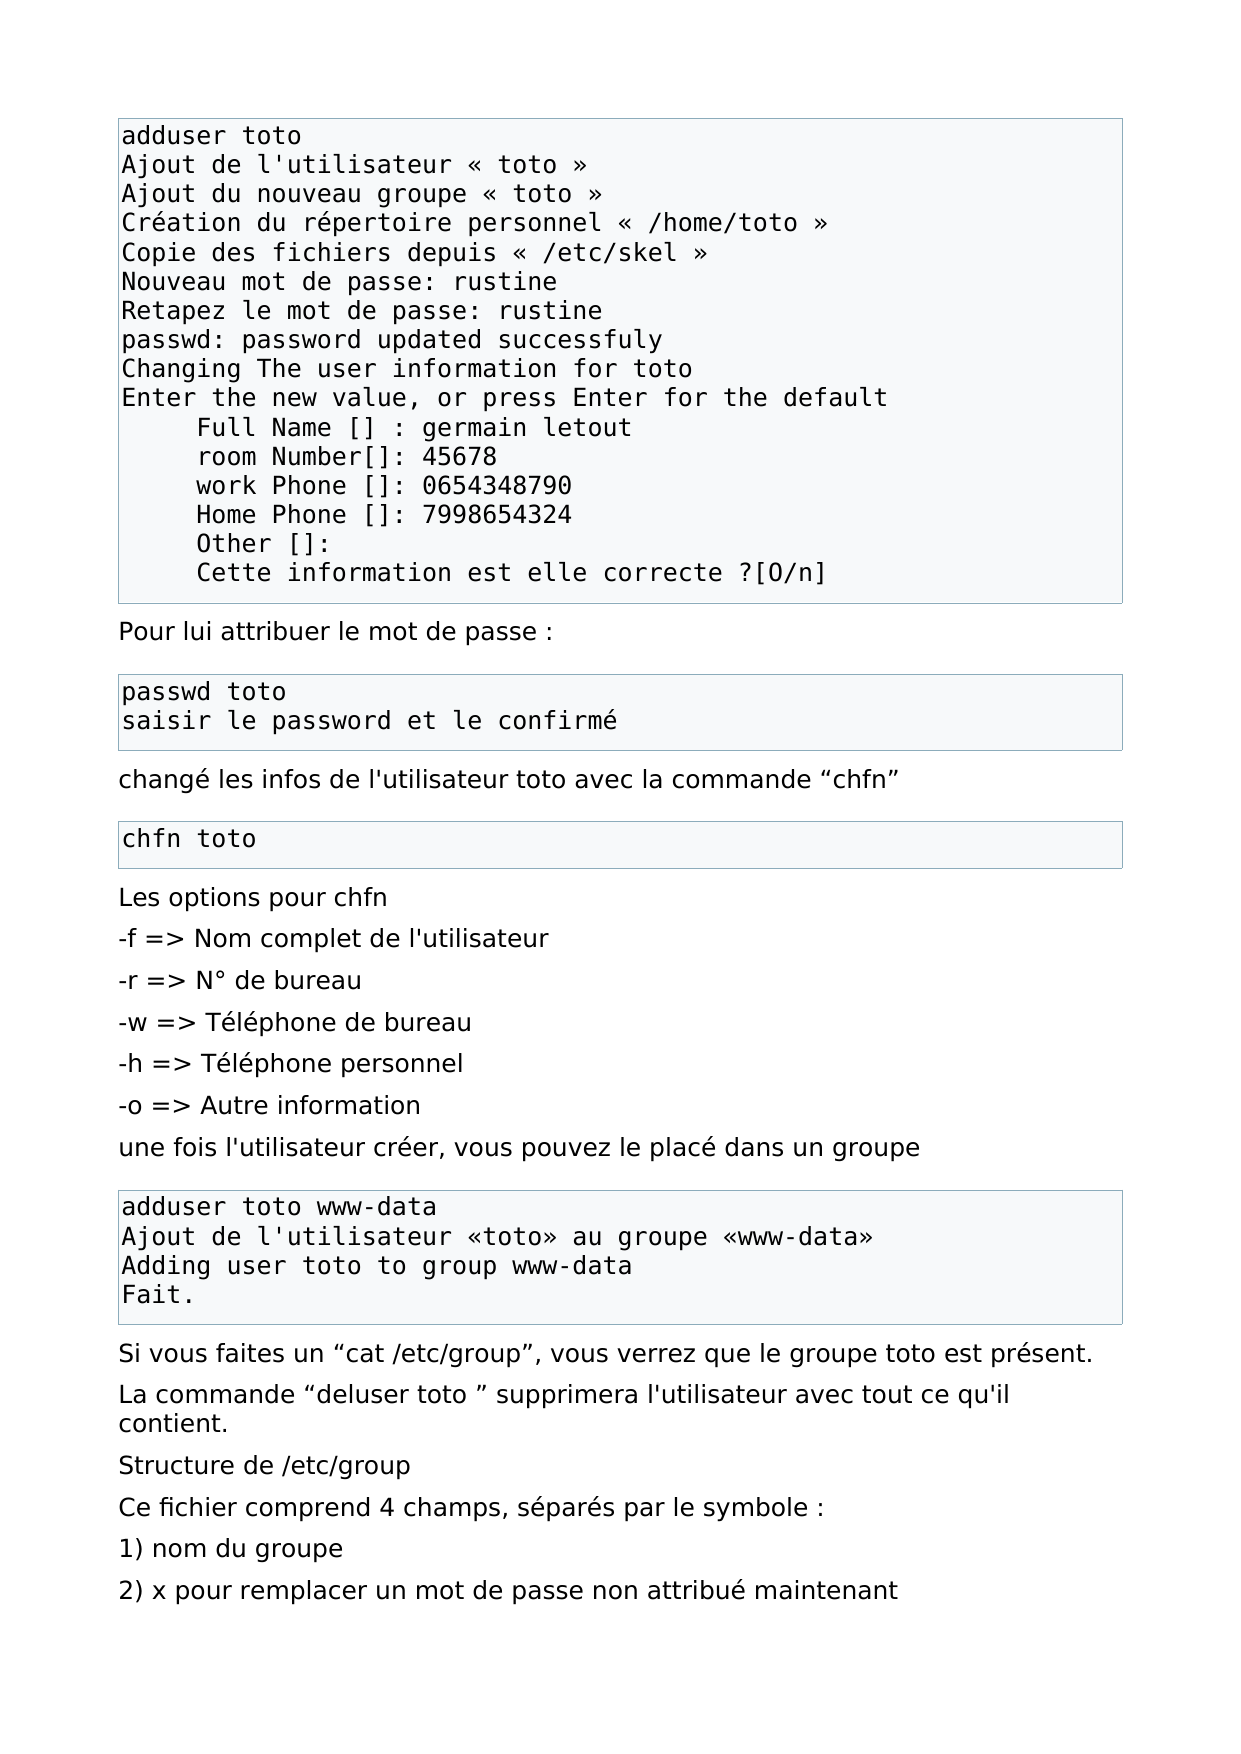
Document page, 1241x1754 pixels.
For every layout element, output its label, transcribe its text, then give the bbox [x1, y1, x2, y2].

text Les options pour chfn [118, 883, 1122, 912]
text changé les infos de l'utilisateur toto avec la commande “chfn” [118, 765, 1122, 794]
text -f => Nom complet de l'utilisateur [118, 925, 1122, 954]
table_header passwd toto saisir le password et le confirmé [119, 675, 1122, 750]
text -r => N° de bureau [118, 966, 1122, 996]
text une fois l'utilisateur créer, vous pouvez le placé dans un groupe [118, 1133, 1122, 1162]
text -h => Téléphone personnel [118, 1050, 1122, 1079]
text 2) x pour remplacer un mot de passe non attribué maintenant [118, 1576, 1122, 1605]
table_header chfn toto [119, 822, 1122, 868]
text La commande “deluser toto ” supprimera l'utilisateur avec tout ce qu'il contient. [118, 1380, 1122, 1439]
text Pour lui attribuer le mot de passe : [118, 617, 1122, 647]
text -o => Autre information [118, 1091, 1122, 1121]
text Ce fichier comprend 4 champs, séparés par le symbole : [118, 1493, 1122, 1522]
text Structure de /etc/group [118, 1451, 1122, 1480]
text -w => Téléphone de bureau [118, 1008, 1122, 1037]
text 1) nom du groupe [118, 1534, 1122, 1564]
text Si vous faites un “cat /etc/group”, vous verrez que le groupe toto est présent. [118, 1339, 1122, 1368]
table_header adduser toto www-data Ajout de l'utilisateur «toto» au groupe «www-data» Adding user toto to group www-data Fait. [119, 1191, 1122, 1324]
table_header adduser toto Ajout de l'utilisateur « toto » Ajout du nouveau groupe « toto » Création du répertoire personnel « /home/toto » Copie des fichiers depuis « /etc/skel » Nouveau mot de passe: rustine Retapez le mot de passe: rustine passwd: password updated successfuly Changing The user information for toto Enter the new value, or press Enter for the default Full Name [] : germain letout room Number[]: 45678 work Phone []: 0654348790 Home Phone []: 7998654324 Other []: Cette information est elle correcte ?[O/n] [119, 119, 1122, 602]
